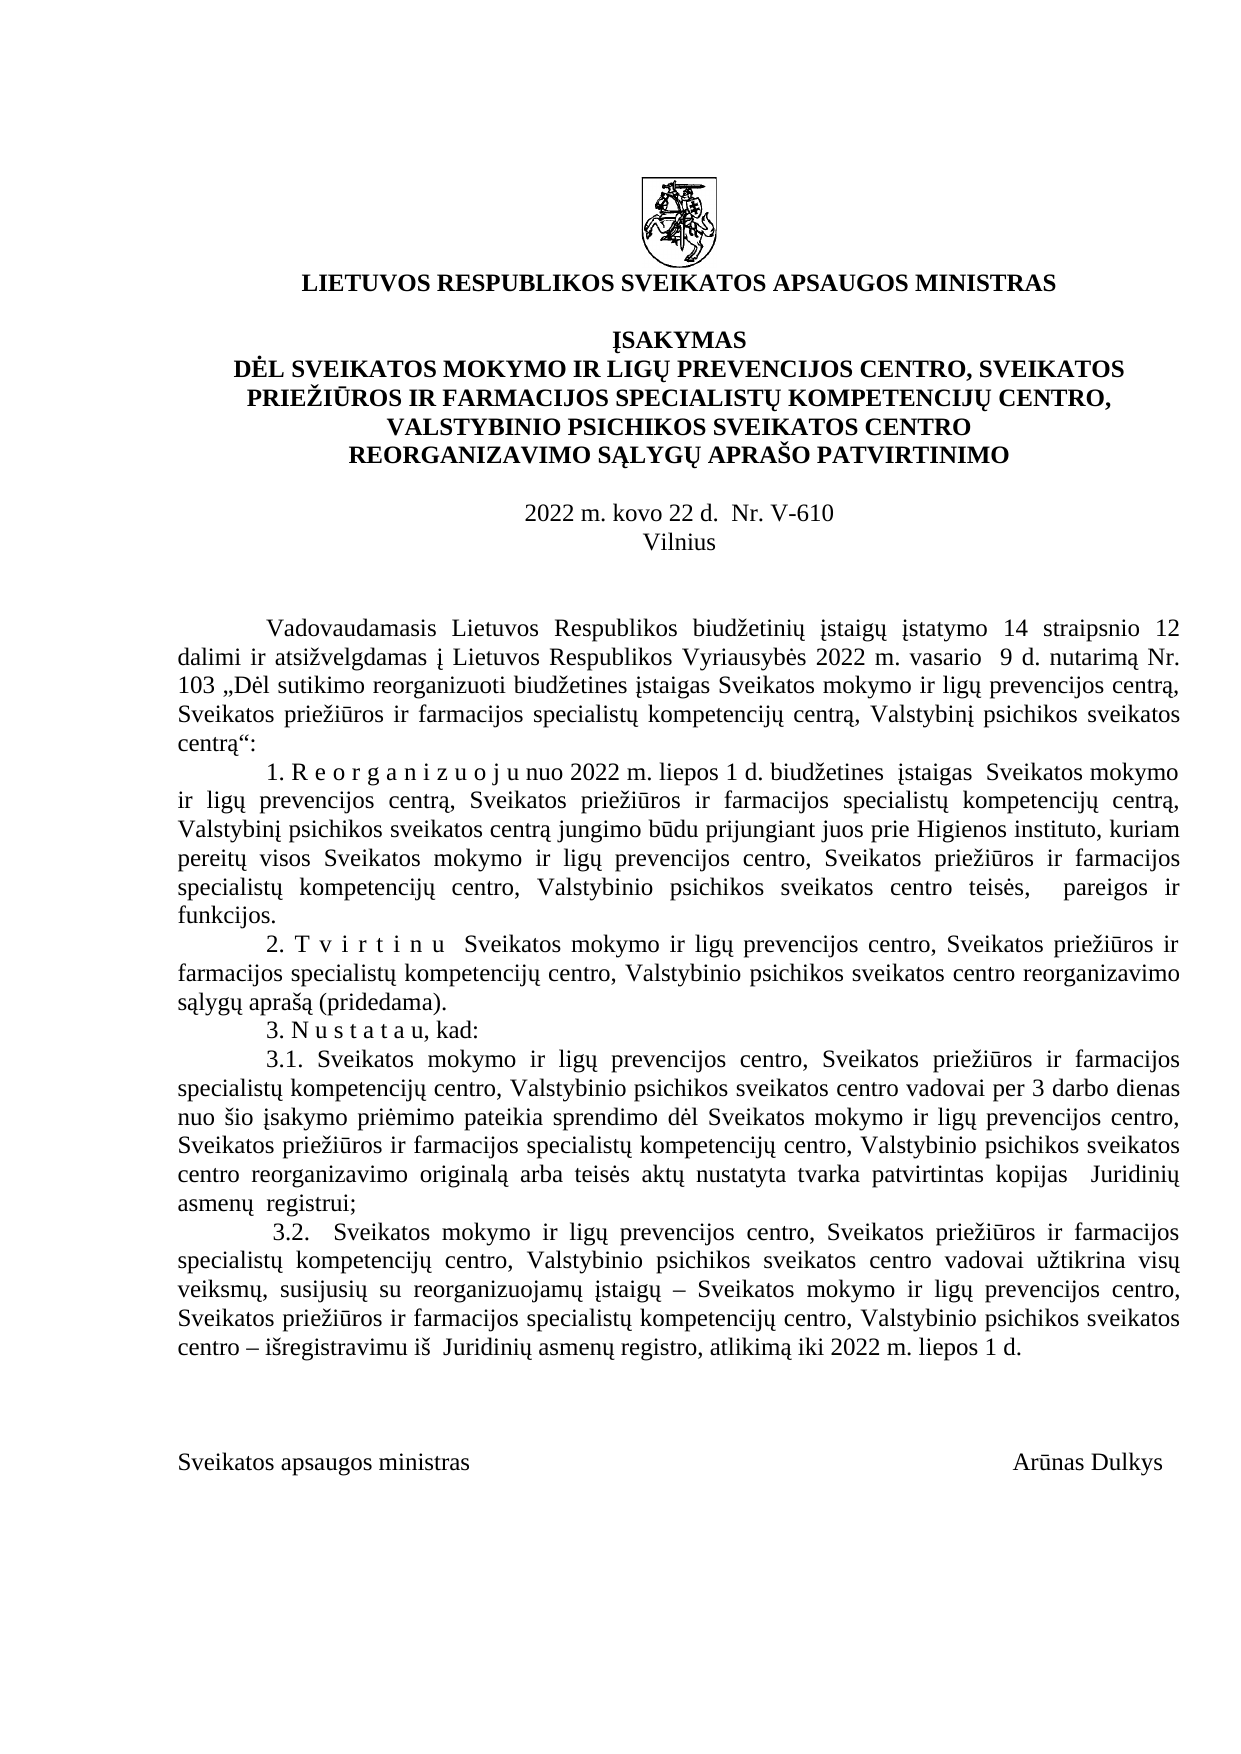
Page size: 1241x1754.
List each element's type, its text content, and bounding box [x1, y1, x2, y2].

text ĮSAKYMAS [177, 325, 1181, 354]
text Vilnius [177, 527, 1181, 555]
text Vadovaudamasis Lietuvos Respublikos biudžetinių įstaigų įstatymo 14 straipsnio 12 dalimi ir atsižvelgdamas į Lietuvos Respublikos Vyriausybės 2022 m. vasario 9 d. nutarimą Nr. 103 „Dėl sutikimo reorganizuoti biudžetines įstaigas Sveikatos mokymo ir ligų prevencijos centrą, Sveikatos priežiūros ir farmacijos specialistų kompetencijų centrą, Valstybinį psichikos sveikatos centrą“: [177, 613, 1181, 757]
text 2. T v i r t i n u Sveikatos mokymo ir ligų prevencijos centro, Sveikatos priežiūros ir farmacijos specialistų kompetencijų centro, Valstybinio psichikos sveikatos centro reorganizavimo sąlygų aprašą (pridedama). [177, 929, 1181, 1015]
text 1. R e o r g a n i z u o j u nuo 2022 m. liepos 1 d. biudžetines įstaigas Sveikatos mokymo ir ligų prevencijos centrą, Sveikatos priežiūros ir farmacijos specialistų kompetencijų centrą, Valstybinį psichikos sveikatos centrą jungimo būdu prijungiant juos prie Higienos instituto, kuriam pereitų visos Sveikatos mokymo ir ligų prevencijos centro, Sveikatos priežiūros ir farmacijos specialistų kompetencijų centro, Valstybinio psichikos sveikatos centro teisės, pareigos ir funkcijos. [177, 757, 1181, 929]
text LIETUVOS RESPUBLIKOS SVEIKATOS APSAUGOS MINISTRAS [177, 268, 1181, 297]
text 2022 m. kovo 22 d. Nr. V-610 [177, 498, 1181, 527]
text DĖL SVEIKATOS MOKYMO IR LIGŲ PREVENCIJOS CENTRO, SVEIKATOS PRIEŽIŪROS IR FARMACIJOS SPECIALISTŲ KOMPETENCIJŲ CENTRO, VALSTYBINIO PSICHIKOS SVEIKATOS CENTRO [177, 354, 1181, 440]
text 3.1. Sveikatos mokymo ir ligų prevencijos centro, Sveikatos priežiūros ir farmacijos specialistų kompetencijų centro, Valstybinio psichikos sveikatos centro vadovai per 3 darbo dienas nuo šio įsakymo priėmimo pateikia sprendimo dėl Sveikatos mokymo ir ligų prevencijos centro, Sveikatos priežiūros ir farmacijos specialistų kompetencijų centro, Valstybinio psichikos sveikatos centro reorganizavimo originalą arba teisės aktų nustatyta tvarka patvirtintas kopijas Juridinių asmenų registrui; [177, 1044, 1181, 1217]
text REORGANIZAVIMO SĄLYGŲ APRAŠO PATVIRTINIMO [177, 440, 1181, 469]
text 3. N u s t a t a u, kad: [177, 1015, 1181, 1044]
text Sveikatos apsaugos ministras Arūnas Dulkys [177, 1447, 1181, 1475]
text 3.2. Sveikatos mokymo ir ligų prevencijos centro, Sveikatos priežiūros ir farmacijos specialistų kompetencijų centro, Valstybinio psichikos sveikatos centro vadovai užtikrina visų veiksmų, susijusių su reorganizuojamų įstaigų – Sveikatos mokymo ir ligų prevencijos centro, Sveikatos priežiūros ir farmacijos specialistų kompetencijų centro, Valstybinio psichikos sveikatos centro – išregistravimu iš Juridinių asmenų registro, atlikimą iki 2022 m. liepos 1 d. [177, 1217, 1181, 1360]
